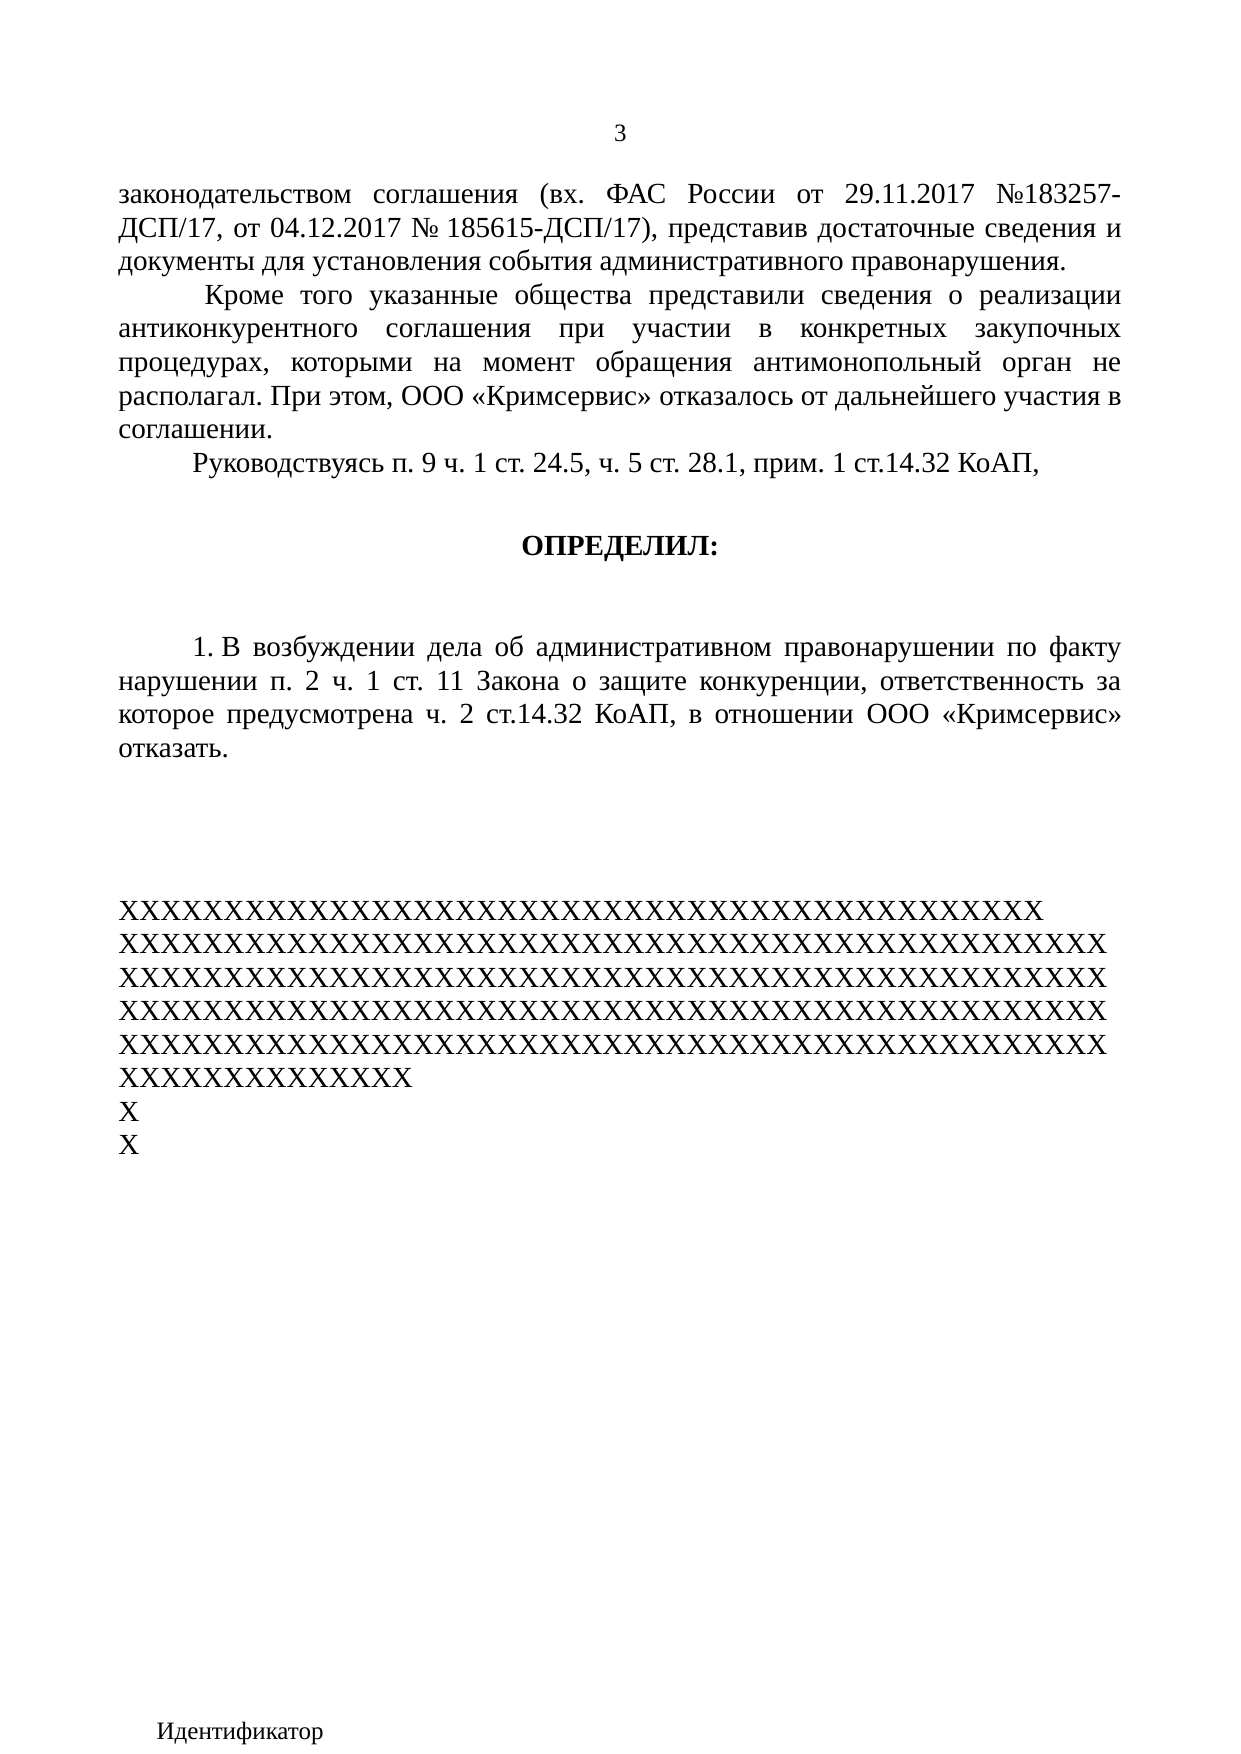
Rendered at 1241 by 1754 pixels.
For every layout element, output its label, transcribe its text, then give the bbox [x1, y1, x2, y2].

text X [118, 1127, 1122, 1161]
text XXXXXXXXXXXXXXXXXXXXXXXXXXXXXXXXXXXXXXXXXXXX [118, 893, 1122, 926]
text XXXXXXXXXXXXXXXXXXXXXXXXXXXXXXXXXXXXXXXXXXXXXXXXXXXXXXXXXXXXXXXXXXXXXXXXXXXXXXXXXXXXXXXXXXXXXXXXXXXXXXXXXXXXXXXXXXXXXXXXXXXXXXXXXXXXXXXXXXXXXXXXXXXXXXXXXXXXXXXXXXXXXXXXXXXXXXXXXXXXXXXXXXXXXXXXXXXXXXXXXX [118, 926, 1122, 1094]
text X [118, 1094, 1122, 1127]
text Руководствуясь п. 9 ч. 1 ст. 24.5, ч. 5 ст. 28.1, прим. 1 ст.14.32 КоАП, [118, 445, 1122, 478]
text законодательством соглашения (вх. ФАС России от 29.11.2017 №183257-ДСП/17, от 04.12.2017 № 185615-ДСП/17), представив достаточные сведения и документы для установления события административного правонарушения. [118, 176, 1122, 277]
text ОПРЕДЕЛИЛ: [118, 528, 1122, 562]
text Кроме того указанные общества представили сведения о реализации антиконкурентного соглашения при участии в конкретных закупочных процедурах, которыми на момент обращения антимонопольный орган не располагал. При этом, ООО «Кримсервис» отказалось от дальнейшего участия в соглашении. [118, 277, 1122, 445]
text 1. В возбуждении дела об административном правонарушении по факту нарушении п. 2 ч. 1 ст. 11 Закона о защите конкуренции, ответственность за которое предусмотрена ч. 2 ст.14.32 КоАП, в отношении ООО «Кримсервис» отказать. [118, 629, 1122, 763]
